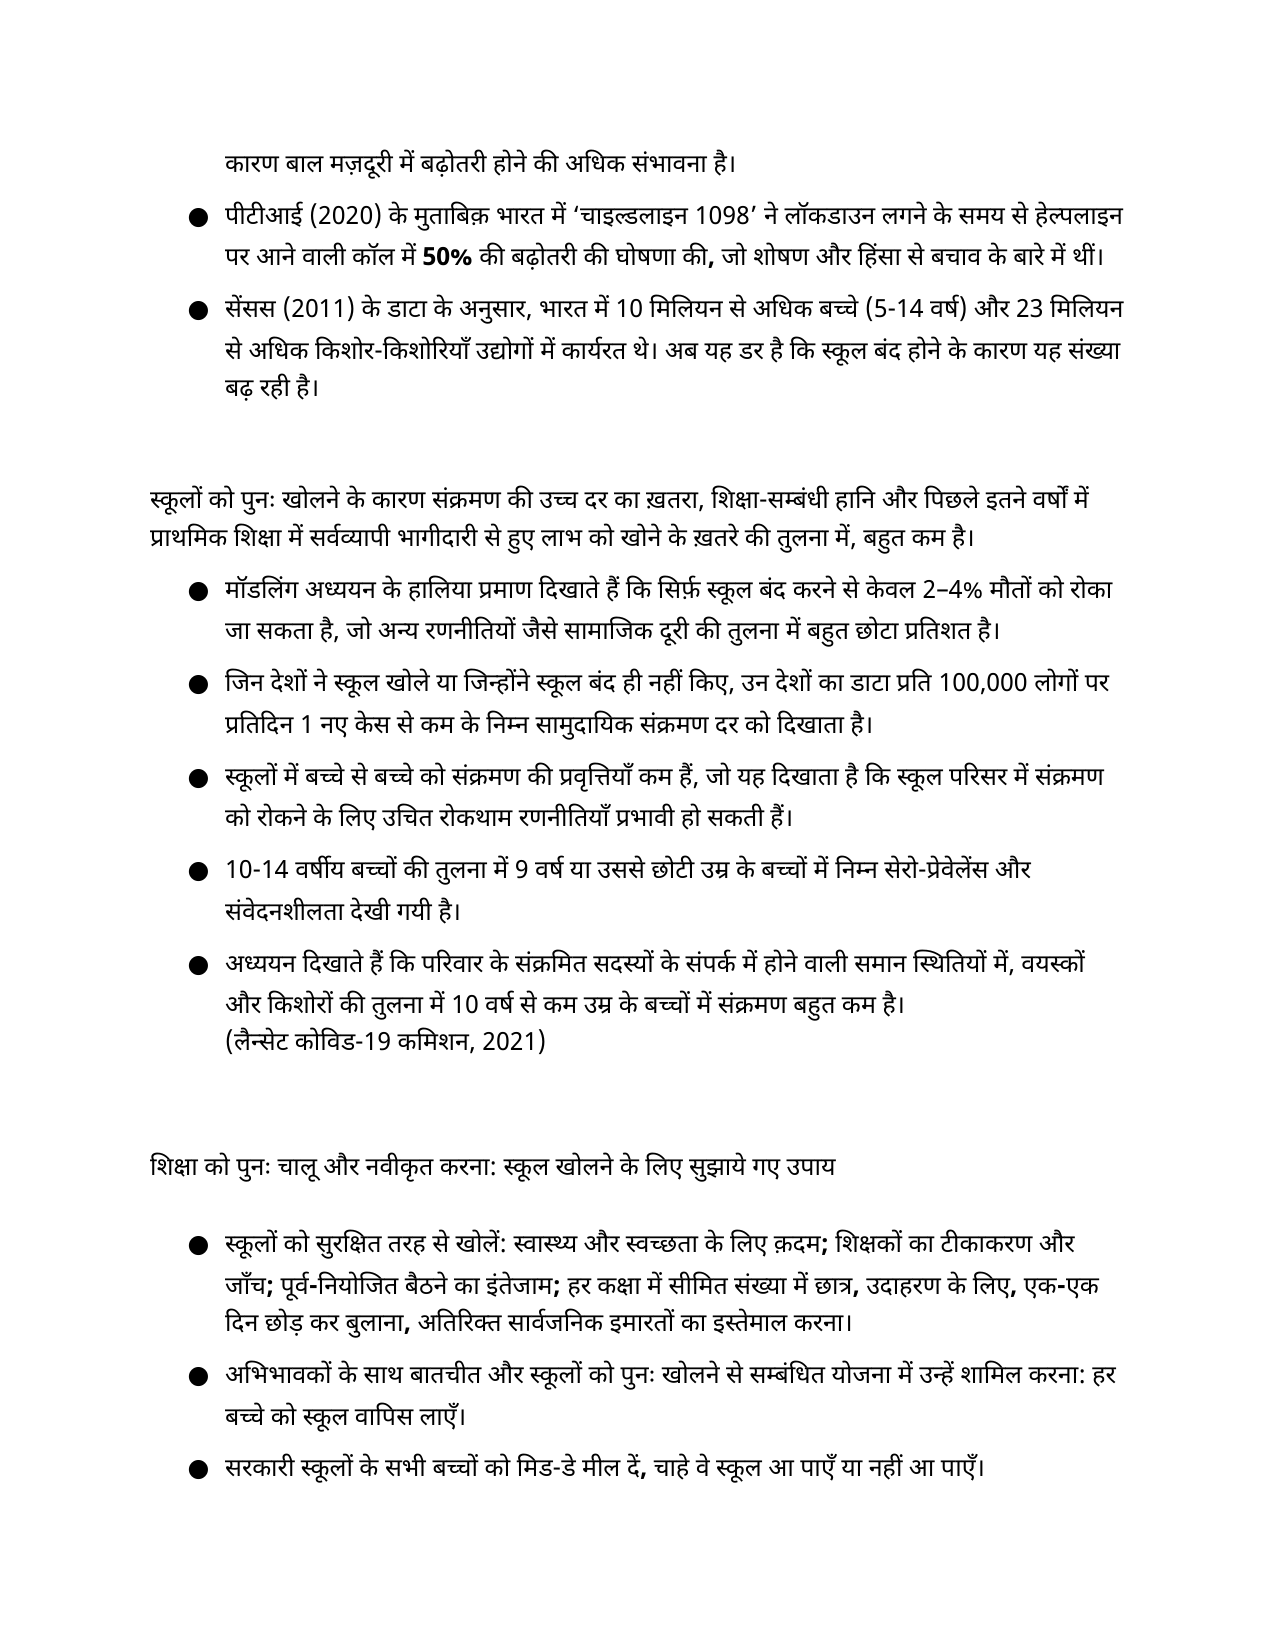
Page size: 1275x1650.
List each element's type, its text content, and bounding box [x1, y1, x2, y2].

list कारण बाल मज़दूरी में बढ़ोतरी होने की अधिक संभावना है। [187, 150, 1125, 183]
text शिक्षा को पुनः चालू और नवीकृत करना: स्कूल खोलने के लिए सुझाये गए उपाय [150, 1153, 1125, 1186]
list 10-14 वर्षीय बच्चों की तुलना में 9 वर्ष या उससे छोटी उम्र के बच्चों में निम्न सेरो-प्रेवेलेंस और संवेदनशीलता देखी गयी है। [187, 842, 1125, 930]
list सेंसस (2011) के डाटा के अनुसार, भारत में 10 मिलियन से अधिक बच्चे (5-14 वर्ष) और 23 मिलियन से अधिक किशोर-किशोरियाँ उद्योगों में कार्यरत थे। अब यह डर है कि स्कूल बंद होने के कारण यह संख्या बढ़ रही है। [187, 281, 1125, 444]
list अध्ययन दिखाते हैं कि परिवार के संक्रमित सदस्यों के संपर्क में होने वाली समान स्थितियों में, वयस्कों और किशोरों की तुलना में 10 वर्ष से कम उम्र के बच्चों में संक्रमण बहुत कम है। (लैन्सेट कोविड-19 कमिशन, 2021) [187, 935, 1125, 1061]
list स्कूलों को सुरक्षित तरह से खोलें: स्वास्थ्य और स्वच्छता के लिए क़दम; शिक्षकों का टीकाकरण और जाँच; पूर्व-नियोजित बैठने का इंतेजाम; हर कक्षा में सीमित संख्या में छात्र, उदाहरण के लिए, एक-एक दिन छोड़ कर बुलाना, अतिरिक्त सार्वजनिक इमारतों का इस्तेमाल करना। [187, 1216, 1125, 1342]
list अभिभावकों के साथ बातचीत और स्कूलों को पुनः खोलने से सम्बंधित योजना में उन्हें शामिल करना: हर बच्चे को स्कूल वापिस लाएँ। [187, 1346, 1125, 1435]
text स्कूलों को पुनः खोलने के कारण संक्रमण की उच्च दर का ख़तरा, शिक्षा-सम्बंधी हानि और पिछले इतने वर्षों में प्राथमिक शिक्षा में सर्वव्यापी भागीदारी से हुए लाभ को खोने के ख़तरे की तुलना में, बहुत कम है। [150, 486, 1125, 556]
list पीटीआई (2020) के मुताबिक़ भारत में ‘चाइल्डलाइन 1098’ ने लॉकडाउन लगने के समय से हेल्पलाइन पर आने वाली कॉल में 50% की बढ़ोतरी की घोषणा की, जो शोषण और हिंसा से बचाव के बारे में थीं। [187, 187, 1125, 276]
list जिन देशों ने स्कूल खोले या जिन्होंने स्कूल बंद ही नहीं किए, उन देशों का डाटा प्रति 100,000 लोगों पर प्रतिदिन 1 नए केस से कम के निम्न सामुदायिक संक्रमण दर को दिखाता है। [187, 655, 1125, 743]
list स्कूलों में बच्चे से बच्चे को संक्रमण की प्रवृत्तियाँ कम हैं, जो यह दिखाता है कि स्कूल परिसर में संक्रमण को रोकने के लिए उचित रोकथाम रणनीतियाँ प्रभावी हो सकती हैं। [187, 748, 1125, 837]
list मॉडलिंग अध्ययन के हालिया प्रमाण दिखाते हैं कि सिर्फ़ स्कूल बंद करने से केवल 2–4% मौतों को रोका जा सकता है, जो अन्य रणनीतियों जैसे सामाजिक दूरी की तुलना में बहुत छोटा प्रतिशत है। [187, 561, 1125, 650]
list सरकारी स्कूलों के सभी बच्चों को मिड-डे मील दें, चाहे वे स्कूल आ पाएँ या नहीं आ पाएँ। [187, 1440, 1125, 1491]
